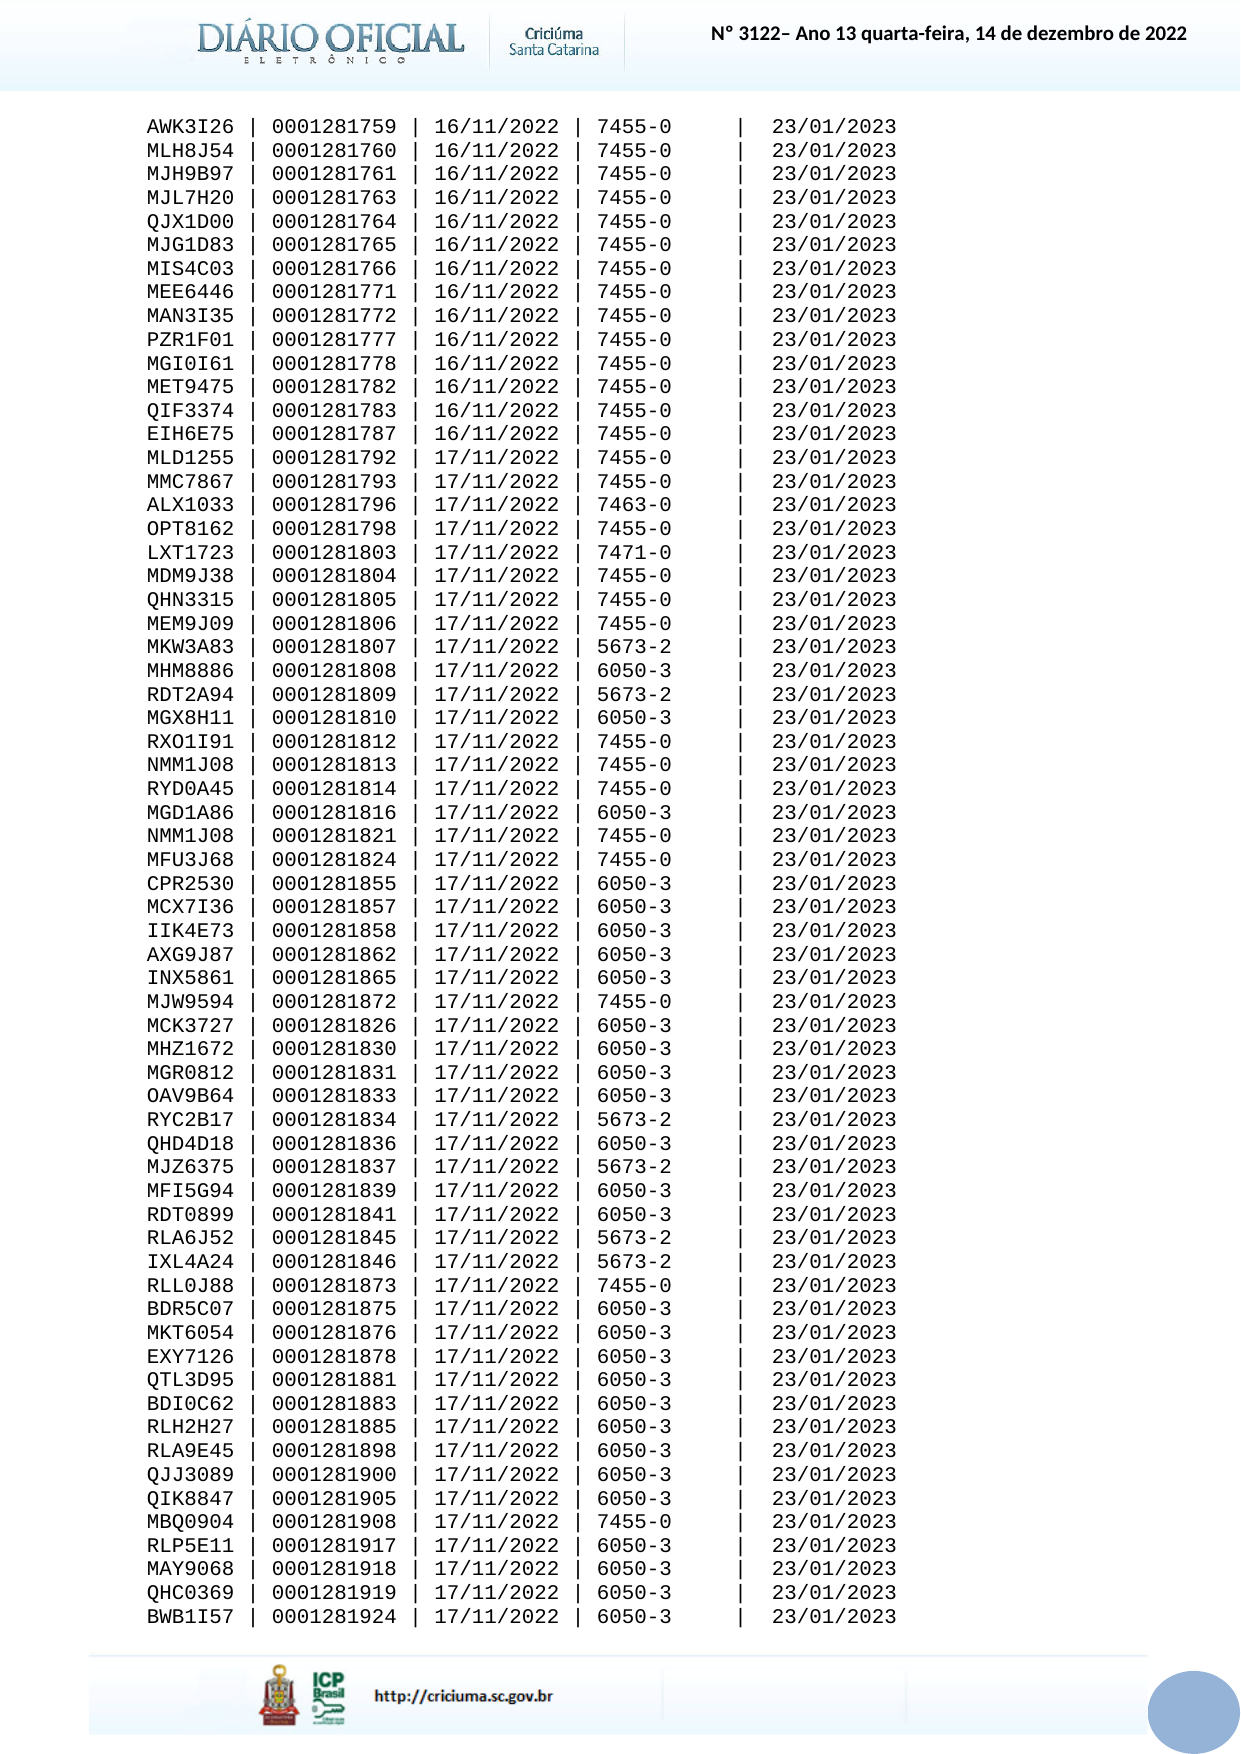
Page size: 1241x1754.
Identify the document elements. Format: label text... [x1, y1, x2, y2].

text RXO1I91 | 0001281812 | 17/11/2022 | 7455-0 | 23/01/2023 [59, 731, 1167, 754]
text MIS4C03 | 0001281766 | 16/11/2022 | 7455-0 | 23/01/2023 [59, 258, 1167, 282]
text MGI0I61 | 0001281778 | 16/11/2022 | 7455-0 | 23/01/2023 [59, 352, 1167, 376]
text MLD1255 | 0001281792 | 17/11/2022 | 7455-0 | 23/01/2023 [59, 447, 1167, 471]
text MCK3727 | 0001281826 | 17/11/2022 | 6050-3 | 23/01/2023 [59, 1014, 1167, 1038]
text RLA9E45 | 0001281898 | 17/11/2022 | 6050-3 | 23/01/2023 [59, 1440, 1167, 1464]
text MFI5G94 | 0001281839 | 17/11/2022 | 6050-3 | 23/01/2023 [59, 1180, 1167, 1204]
text IXL4A24 | 0001281846 | 17/11/2022 | 5673-2 | 23/01/2023 [59, 1251, 1167, 1275]
text RDT0899 | 0001281841 | 17/11/2022 | 6050-3 | 23/01/2023 [59, 1204, 1167, 1227]
text RYD0A45 | 0001281814 | 17/11/2022 | 7455-0 | 23/01/2023 [59, 778, 1167, 802]
text MGR0812 | 0001281831 | 17/11/2022 | 6050-3 | 23/01/2023 [59, 1062, 1167, 1086]
text MKW3A83 | 0001281807 | 17/11/2022 | 5673-2 | 23/01/2023 [59, 636, 1167, 660]
text MEM9J09 | 0001281806 | 17/11/2022 | 7455-0 | 23/01/2023 [59, 613, 1167, 636]
text MAY9068 | 0001281918 | 17/11/2022 | 6050-3 | 23/01/2023 [59, 1558, 1167, 1582]
text QHN3315 | 0001281805 | 17/11/2022 | 7455-0 | 23/01/2023 [59, 589, 1167, 613]
text MFU3J68 | 0001281824 | 17/11/2022 | 7455-0 | 23/01/2023 [59, 849, 1167, 873]
text MJH9B97 | 0001281761 | 16/11/2022 | 7455-0 | 23/01/2023 [59, 163, 1167, 187]
text QIF3374 | 0001281783 | 16/11/2022 | 7455-0 | 23/01/2023 [59, 400, 1167, 423]
text MJZ6375 | 0001281837 | 17/11/2022 | 5673-2 | 23/01/2023 [59, 1156, 1167, 1180]
text EIH6E75 | 0001281787 | 16/11/2022 | 7455-0 | 23/01/2023 [59, 423, 1167, 447]
text NMM1J08 | 0001281821 | 17/11/2022 | 7455-0 | 23/01/2023 [59, 825, 1167, 849]
text RLL0J88 | 0001281873 | 17/11/2022 | 7455-0 | 23/01/2023 [59, 1275, 1167, 1298]
text MET9475 | 0001281782 | 16/11/2022 | 7455-0 | 23/01/2023 [59, 376, 1167, 400]
text MKT6054 | 0001281876 | 17/11/2022 | 6050-3 | 23/01/2023 [59, 1322, 1167, 1346]
text RYC2B17 | 0001281834 | 17/11/2022 | 5673-2 | 23/01/2023 [59, 1109, 1167, 1133]
text RLH2H27 | 0001281885 | 17/11/2022 | 6050-3 | 23/01/2023 [59, 1417, 1167, 1440]
text RLA6J52 | 0001281845 | 17/11/2022 | 5673-2 | 23/01/2023 [59, 1227, 1167, 1251]
text QIK8847 | 0001281905 | 17/11/2022 | 6050-3 | 23/01/2023 [59, 1487, 1167, 1511]
text INX5861 | 0001281865 | 17/11/2022 | 6050-3 | 23/01/2023 [59, 967, 1167, 991]
text NMM1J08 | 0001281813 | 17/11/2022 | 7455-0 | 23/01/2023 [59, 754, 1167, 778]
text MDM9J38 | 0001281804 | 17/11/2022 | 7455-0 | 23/01/2023 [59, 565, 1167, 589]
text MEE6446 | 0001281771 | 16/11/2022 | 7455-0 | 23/01/2023 [59, 282, 1167, 305]
text BWB1I57 | 0001281924 | 17/11/2022 | 6050-3 | 23/01/2023 [59, 1606, 1167, 1629]
text LXT1723 | 0001281803 | 17/11/2022 | 7471-0 | 23/01/2023 [59, 542, 1167, 565]
text EXY7126 | 0001281878 | 17/11/2022 | 6050-3 | 23/01/2023 [59, 1346, 1167, 1369]
text QHD4D18 | 0001281836 | 17/11/2022 | 6050-3 | 23/01/2023 [59, 1133, 1167, 1156]
text MJG1D83 | 0001281765 | 16/11/2022 | 7455-0 | 23/01/2023 [59, 234, 1167, 258]
text AXG9J87 | 0001281862 | 17/11/2022 | 6050-3 | 23/01/2023 [59, 944, 1167, 967]
text QHC0369 | 0001281919 | 17/11/2022 | 6050-3 | 23/01/2023 [59, 1582, 1167, 1606]
text QJJ3089 | 0001281900 | 17/11/2022 | 6050-3 | 23/01/2023 [59, 1464, 1167, 1487]
text CPR2530 | 0001281855 | 17/11/2022 | 6050-3 | 23/01/2023 [59, 873, 1167, 896]
text BDR5C07 | 0001281875 | 17/11/2022 | 6050-3 | 23/01/2023 [59, 1298, 1167, 1322]
text MGX8H11 | 0001281810 | 17/11/2022 | 6050-3 | 23/01/2023 [59, 707, 1167, 731]
text QTL3D95 | 0001281881 | 17/11/2022 | 6050-3 | 23/01/2023 [59, 1369, 1167, 1393]
text MHZ1672 | 0001281830 | 17/11/2022 | 6050-3 | 23/01/2023 [59, 1038, 1167, 1062]
text MLH8J54 | 0001281760 | 16/11/2022 | 7455-0 | 23/01/2023 [59, 140, 1167, 163]
text IIK4E73 | 0001281858 | 17/11/2022 | 6050-3 | 23/01/2023 [59, 920, 1167, 944]
text OPT8162 | 0001281798 | 17/11/2022 | 7455-0 | 23/01/2023 [59, 518, 1167, 542]
text MJL7H20 | 0001281763 | 16/11/2022 | 7455-0 | 23/01/2023 [59, 187, 1167, 211]
text QJX1D00 | 0001281764 | 16/11/2022 | 7455-0 | 23/01/2023 [59, 211, 1167, 234]
text MCX7I36 | 0001281857 | 17/11/2022 | 6050-3 | 23/01/2023 [59, 896, 1167, 920]
text MBQ0904 | 0001281908 | 17/11/2022 | 7455-0 | 23/01/2023 [59, 1511, 1167, 1535]
text MAN3I35 | 0001281772 | 16/11/2022 | 7455-0 | 23/01/2023 [59, 305, 1167, 329]
text BDI0C62 | 0001281883 | 17/11/2022 | 6050-3 | 23/01/2023 [59, 1393, 1167, 1417]
text PZR1F01 | 0001281777 | 16/11/2022 | 7455-0 | 23/01/2023 [59, 329, 1167, 352]
text RLP5E11 | 0001281917 | 17/11/2022 | 6050-3 | 23/01/2023 [59, 1535, 1167, 1558]
text MMC7867 | 0001281793 | 17/11/2022 | 7455-0 | 23/01/2023 [59, 471, 1167, 494]
text MGD1A86 | 0001281816 | 17/11/2022 | 6050-3 | 23/01/2023 [59, 802, 1167, 825]
text MHM8886 | 0001281808 | 17/11/2022 | 6050-3 | 23/01/2023 [59, 660, 1167, 683]
text RDT2A94 | 0001281809 | 17/11/2022 | 5673-2 | 23/01/2023 [59, 683, 1167, 707]
text MJW9594 | 0001281872 | 17/11/2022 | 7455-0 | 23/01/2023 [59, 991, 1167, 1014]
text OAV9B64 | 0001281833 | 17/11/2022 | 6050-3 | 23/01/2023 [59, 1086, 1167, 1109]
text ALX1033 | 0001281796 | 17/11/2022 | 7463-0 | 23/01/2023 [59, 494, 1167, 518]
text AWK3I26 | 0001281759 | 16/11/2022 | 7455-0 | 23/01/2023 [59, 116, 1167, 140]
